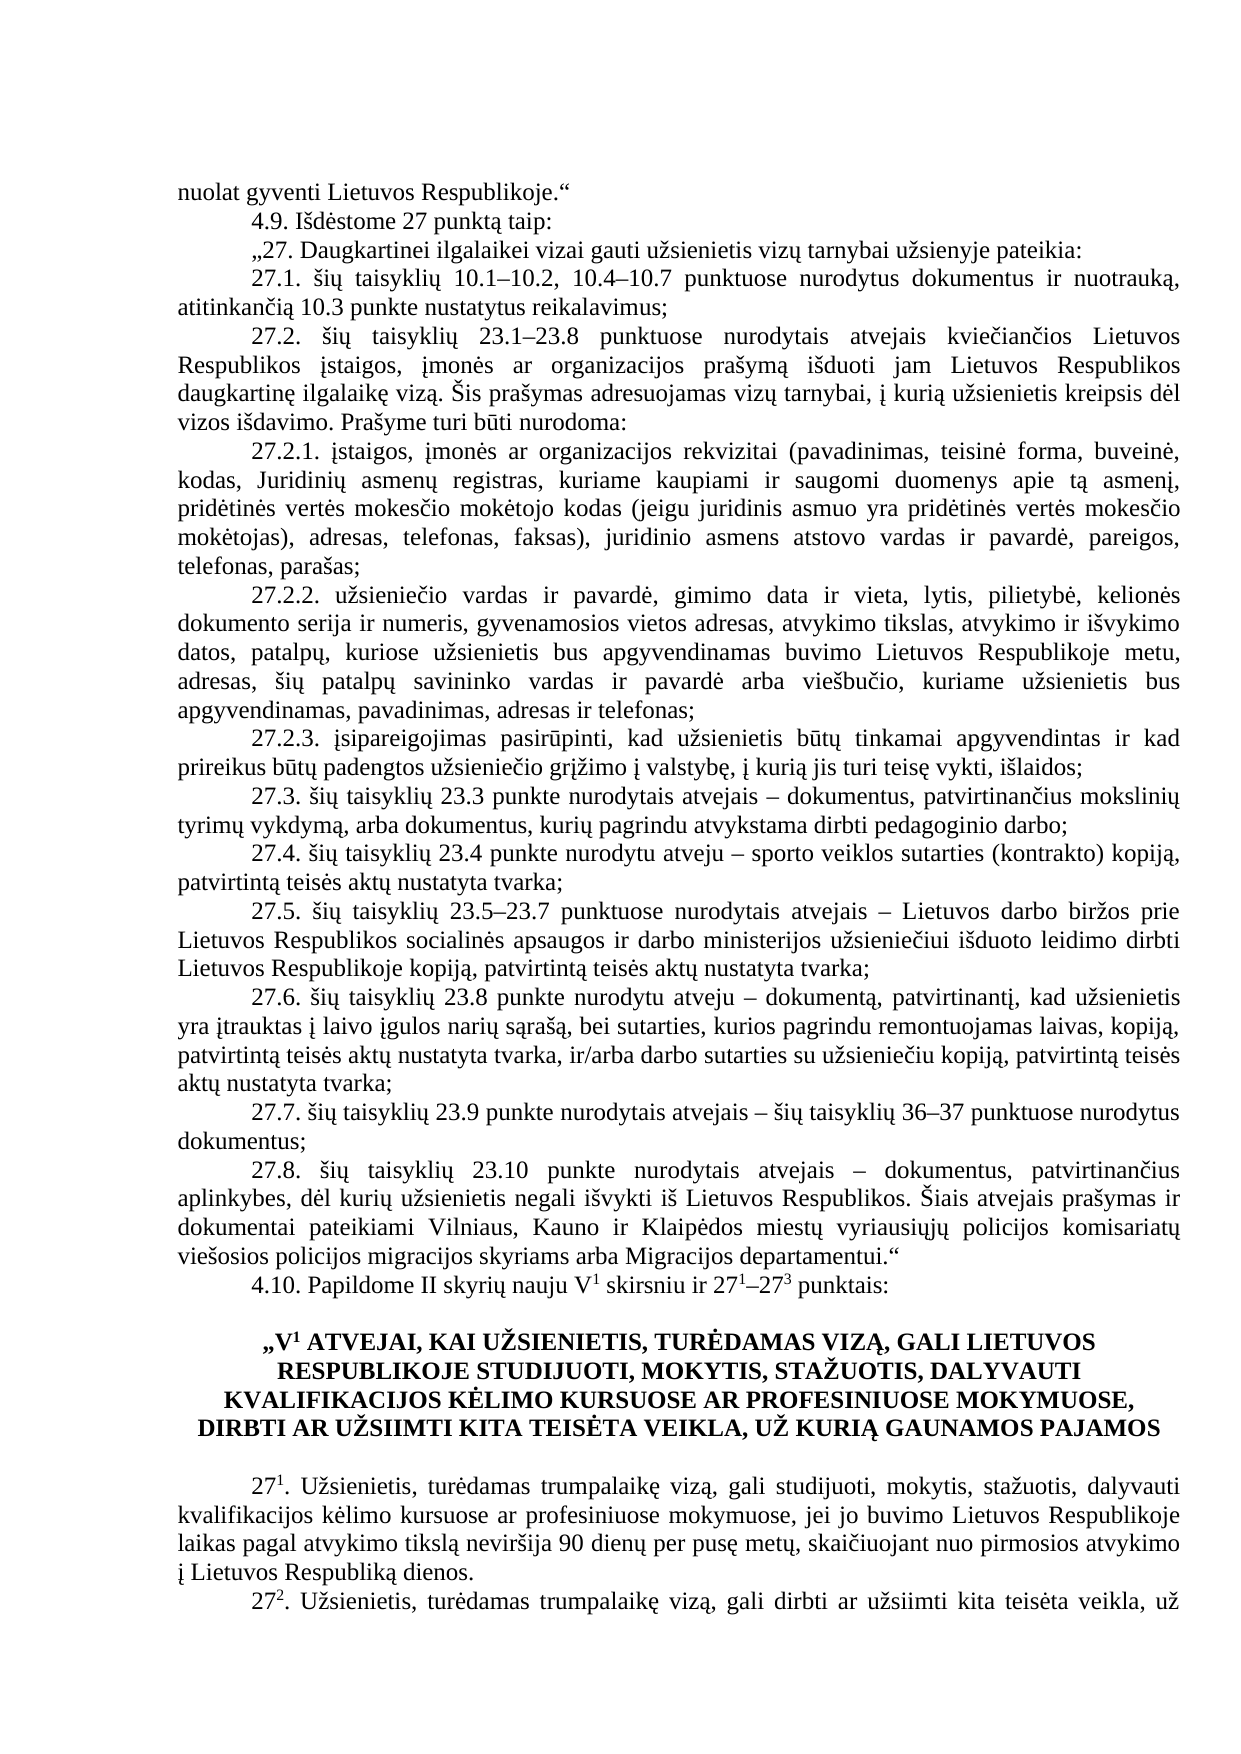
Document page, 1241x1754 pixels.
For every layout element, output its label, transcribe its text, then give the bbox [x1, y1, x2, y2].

text 27.2. šių taisyklių 23.1–23.8 punktuose nurodytais atvejais kviečiančios Lietuvos Respublikos įstaigos, įmonės ar organizacijos prašymą išduoti jam Lietuvos Respublikos daugkartinę ilgalaikę vizą. Šis prašymas adresuojamas vizų tarnybai, į kurią užsienietis kreipsis dėl vizos išdavimo. Prašyme turi būti nurodoma: [177, 321, 1181, 436]
text 4.9. Išdėstome 27 punktą taip: [177, 206, 1181, 235]
text „27. Daugkartinei ilgalaikei vizai gauti užsienietis vizų tarnybai užsienyje pateikia: [177, 235, 1181, 263]
text 27.7. šių taisyklių 23.9 punkte nurodytais atvejais – šių taisyklių 36–37 punktuose nurodytus dokumentus; [177, 1097, 1181, 1155]
text 27.4. šių taisyklių 23.4 punkte nurodytu atveju – sporto veiklos sutarties (kontrakto) kopiją, patvirtintą teisės aktų nustatyta tvarka; [177, 838, 1181, 896]
text 271. Užsienietis, turėdamas trumpalaikę vizą, gali studijuoti, mokytis, stažuotis, dalyvauti kvalifikacijos kėlimo kursuose ar profesiniuose mokymuose, jei jo buvimo Lietuvos Respublikoje laikas pagal atvykimo tikslą neviršija 90 dienų per pusę metų, skaičiuojant nuo pirmosios atvykimo į Lietuvos Respubliką dienos. [177, 1471, 1181, 1586]
text 27.1. šių taisyklių 10.1–10.2, 10.4–10.7 punktuose nurodytus dokumentus ir nuotrauką, atitinkančią 10.3 punkte nustatytus reikalavimus; [177, 263, 1181, 321]
text nuolat gyventi Lietuvos Respublikoje.“ [177, 177, 1181, 206]
text 27.6. šių taisyklių 23.8 punkte nurodytu atveju – dokumentą, patvirtinantį, kad užsienietis yra įtrauktas į laivo įgulos narių sąrašą, bei sutarties, kurios pagrindu remontuojamas laivas, kopiją, patvirtintą teisės aktų nustatyta tvarka, ir/arba darbo sutarties su užsieniečiu kopiją, patvirtintą teisės aktų nustatyta tvarka; [177, 982, 1181, 1097]
text 27.2.1. įstaigos, įmonės ar organizacijos rekvizitai (pavadinimas, teisinė forma, buveinė, kodas, Juridinių asmenų registras, kuriame kaupiami ir saugomi duomenys apie tą asmenį, pridėtinės vertės mokesčio mokėtojo kodas (jeigu juridinis asmuo yra pridėtinės vertės mokesčio mokėtojas), adresas, telefonas, faksas), juridinio asmens atstovo vardas ir pavardė, pareigos, telefonas, parašas; [177, 436, 1181, 580]
text 272. Užsienietis, turėdamas trumpalaikę vizą, gali dirbti ar užsiimti kita teisėta veikla, už [177, 1586, 1181, 1615]
text 4.10. Papildome II skyrių nauju V1 skirsniu ir 271–273 punktais: [177, 1270, 1181, 1298]
text „V1 ATVEJAI, KAI UŽSIENIETIS, TURĖDAMAS VIZĄ, GALI LIETUVOS RESPUBLIKOJE STUDIJUOTI, MOKYTIS, STAŽUOTIS, DALYVAUTI KVALIFIKACIJOS KĖLIMO KURSUOSE AR PROFESINIUOSE MOKYMUOSE, DIRBTI AR UŽSIIMTI KITA TEISĖTA VEIKLA, UŽ KURIĄ GAUNAMOS PAJAMOS [177, 1327, 1181, 1442]
text 27.3. šių taisyklių 23.3 punkte nurodytais atvejais – dokumentus, patvirtinančius mokslinių tyrimų vykdymą, arba dokumentus, kurių pagrindu atvykstama dirbti pedagoginio darbo; [177, 781, 1181, 838]
text 27.5. šių taisyklių 23.5–23.7 punktuose nurodytais atvejais – Lietuvos darbo biržos prie Lietuvos Respublikos socialinės apsaugos ir darbo ministerijos užsieniečiui išduoto leidimo dirbti Lietuvos Respublikoje kopiją, patvirtintą teisės aktų nustatyta tvarka; [177, 896, 1181, 982]
text 27.2.3. įsipareigojimas pasirūpinti, kad užsienietis būtų tinkamai apgyvendintas ir kad prireikus būtų padengtos užsieniečio grįžimo į valstybę, į kurią jis turi teisę vykti, išlaidos; [177, 723, 1181, 781]
text 27.8. šių taisyklių 23.10 punkte nurodytais atvejais – dokumentus, patvirtinančius aplinkybes, dėl kurių užsienietis negali išvykti iš Lietuvos Respublikos. Šiais atvejais prašymas ir dokumentai pateikiami Vilniaus, Kauno ir Klaipėdos miestų vyriausiųjų policijos komisariatų viešosios policijos migracijos skyriams arba Migracijos departamentui.“ [177, 1155, 1181, 1270]
text 27.2.2. užsieniečio vardas ir pavardė, gimimo data ir vieta, lytis, pilietybė, kelionės dokumento serija ir numeris, gyvenamosios vietos adresas, atvykimo tikslas, atvykimo ir išvykimo datos, patalpų, kuriose užsienietis bus apgyvendinamas buvimo Lietuvos Respublikoje metu, adresas, šių patalpų savininko vardas ir pavardė arba viešbučio, kuriame užsienietis bus apgyvendinamas, pavadinimas, adresas ir telefonas; [177, 580, 1181, 723]
